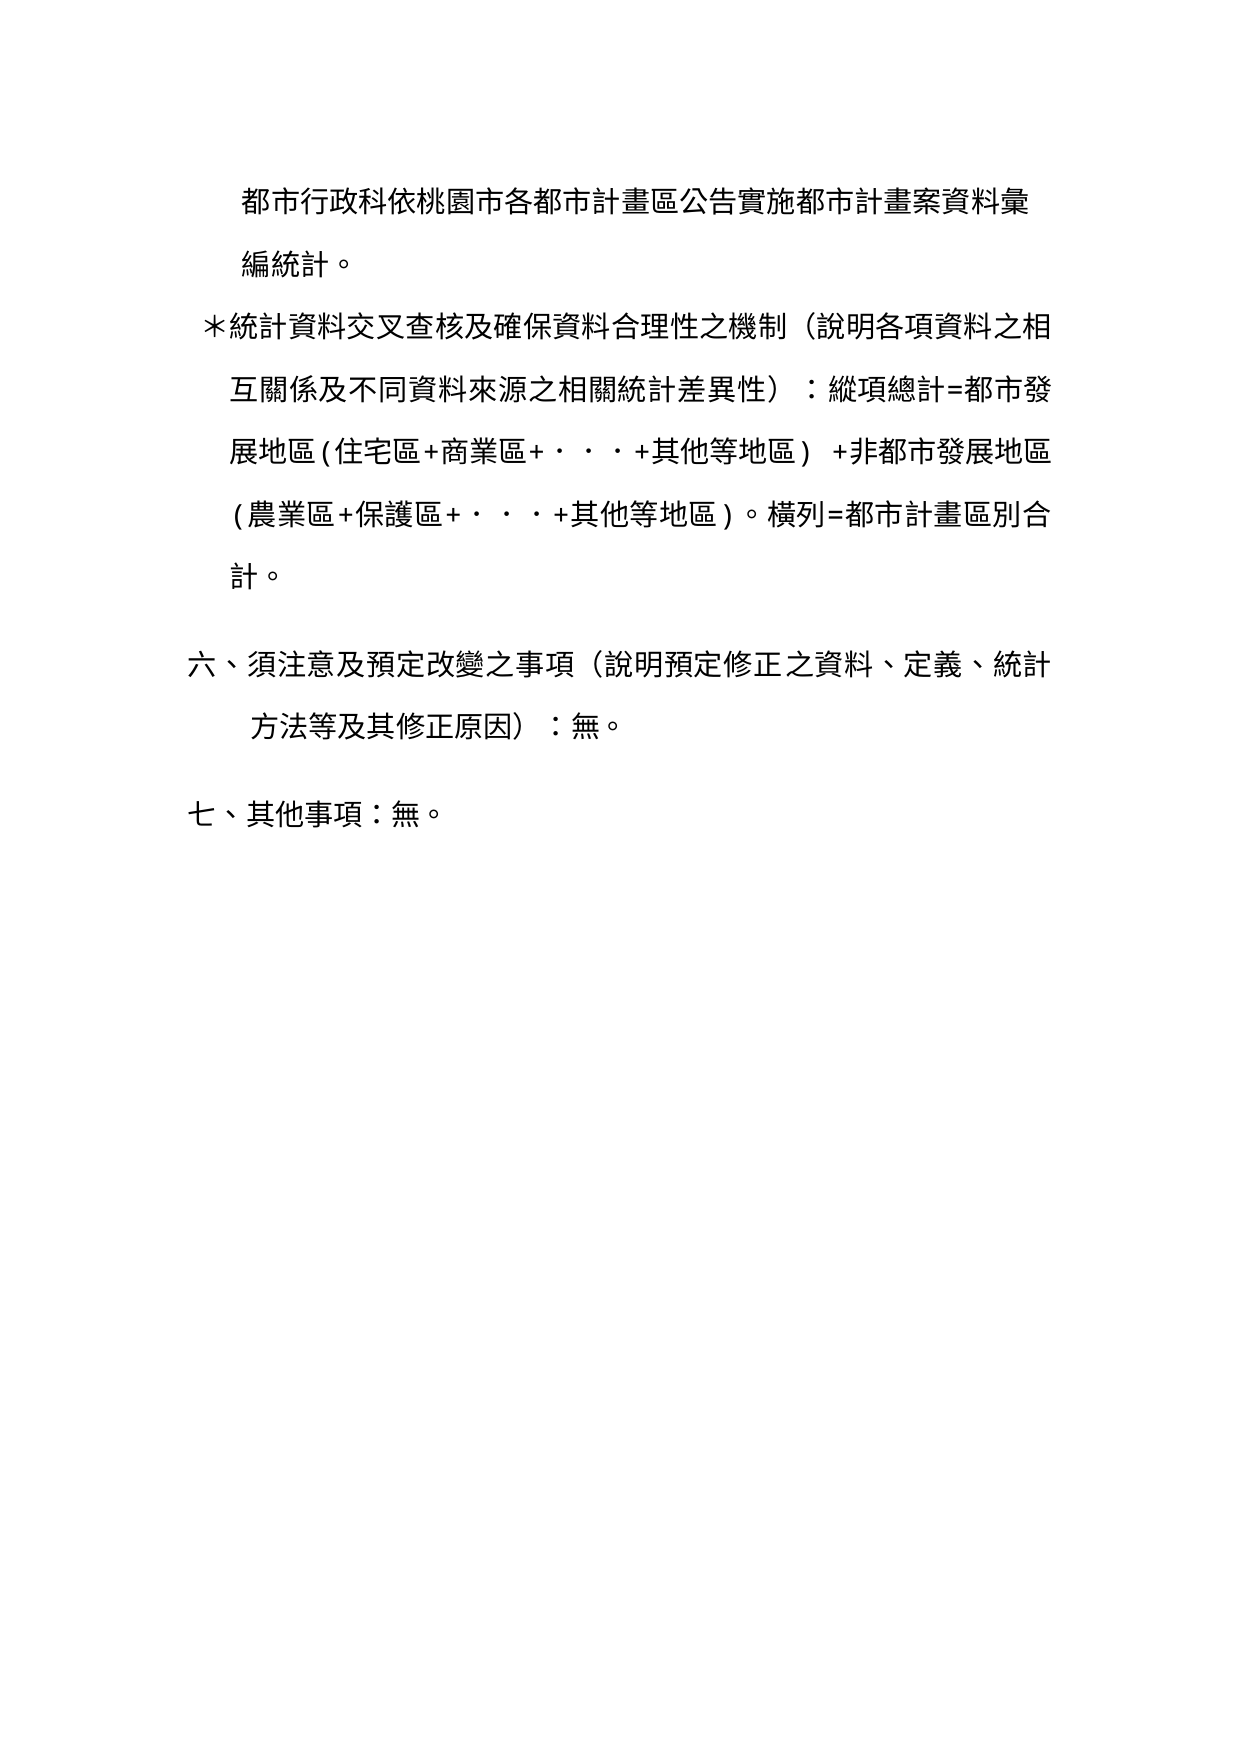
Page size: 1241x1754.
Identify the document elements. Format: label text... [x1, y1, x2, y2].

text 都市行政科依桃園市各都市計畫區公告實施都市計畫案資料彙編統計。 [212, 158, 1053, 283]
text 七、其他事項：無。 [187, 771, 1053, 833]
text 六、須注意及預定改變之事項（說明預定修正之資料、定義、統計方法等及其修正原因）：無。 [187, 621, 1053, 746]
text ＊統計資料交叉查核及確保資料合理性之機制（說明各項資料之相互關係及不同資料來源之相關統計差異性）：縱項總計=都市發展地區(住宅區+商業區+．．．+其他等地區) +非都市發展地區(農業區+保護區+．．．+其他等地區)。橫列=都市計畫區別合計。 [200, 283, 1053, 596]
